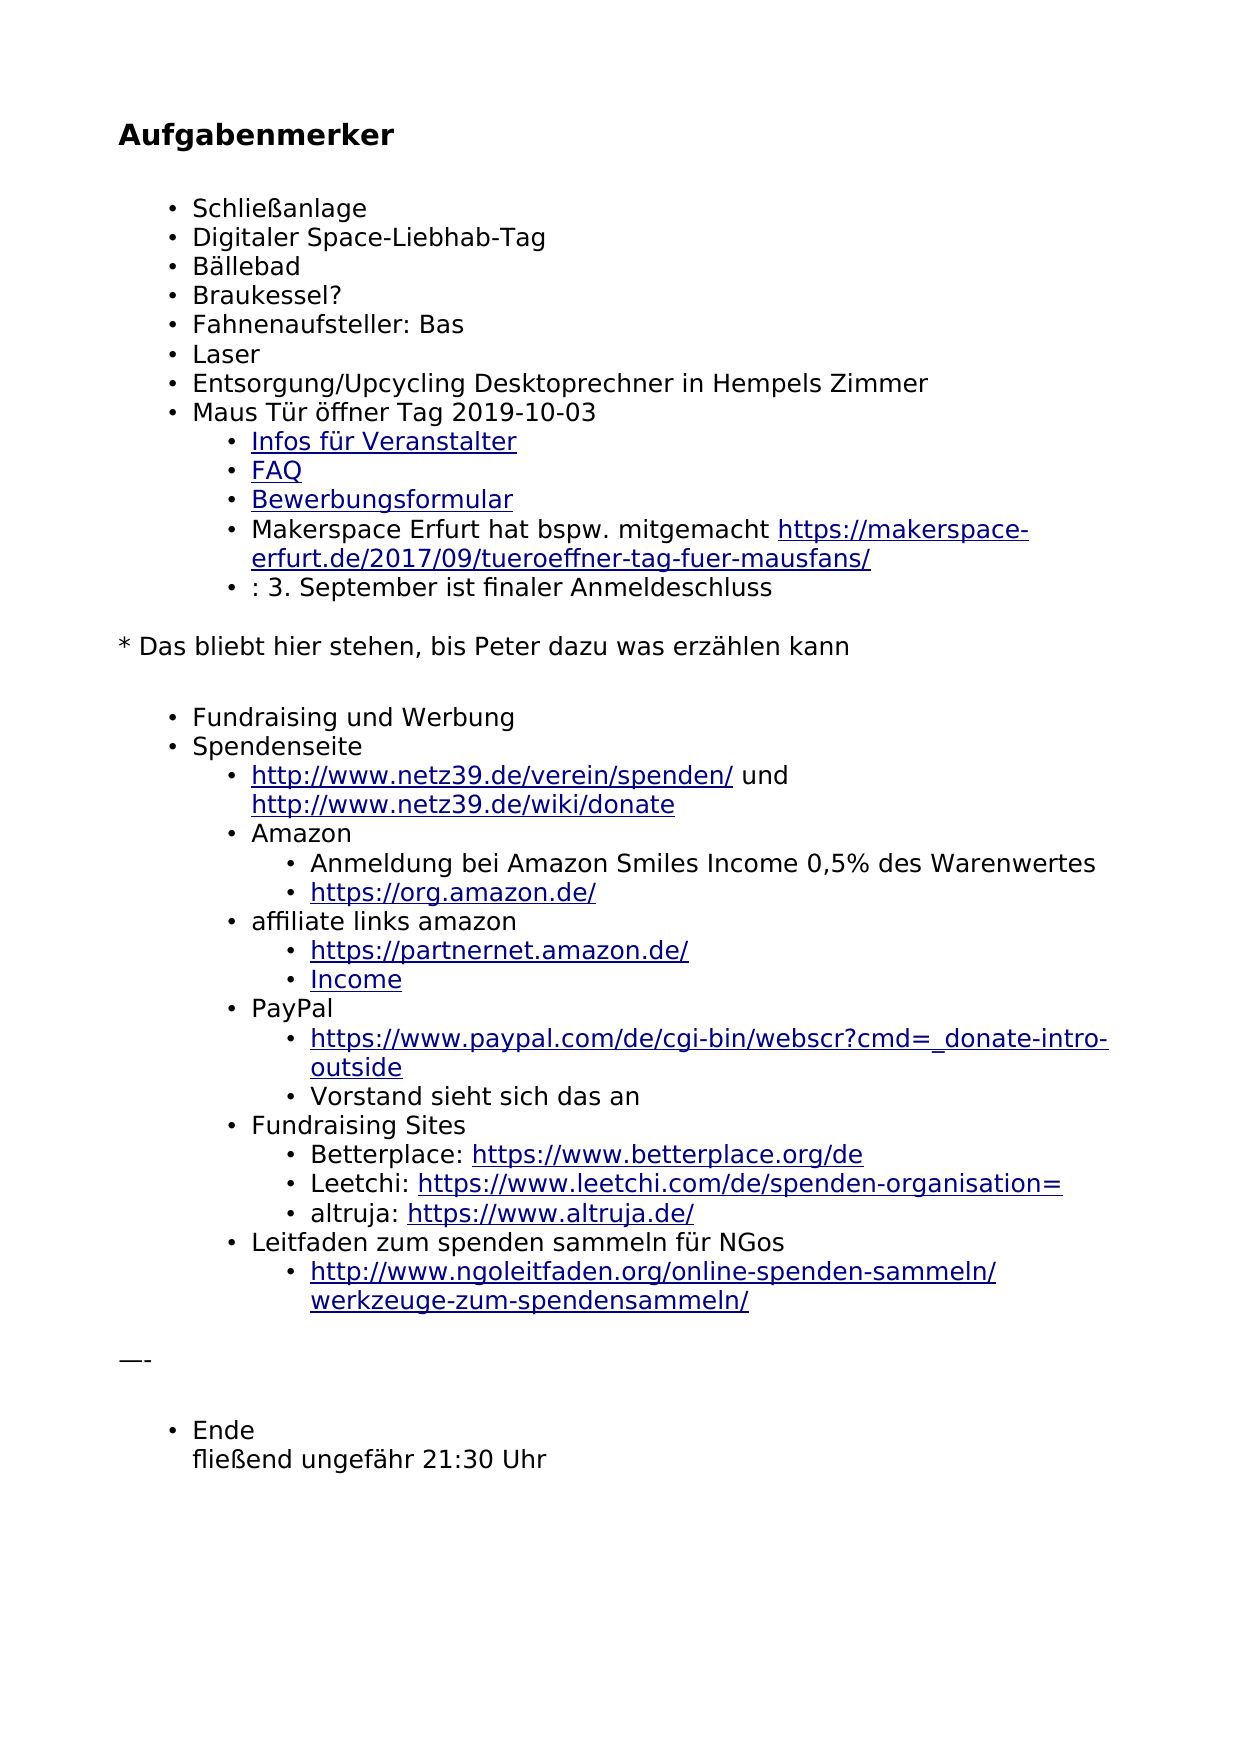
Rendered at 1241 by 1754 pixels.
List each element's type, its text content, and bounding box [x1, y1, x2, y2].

text —- [118, 1345, 1122, 1374]
list Makerspace Erfurt hat bspw. mitgemacht https://makerspace-erfurt.de/2017/09/tueroeffner-tag-fuer-mausfans/ [236, 515, 1122, 573]
list Betterplace: https://www.betterplace.org/de [295, 1141, 1122, 1170]
subtitle Aufgabenmerker [118, 118, 1122, 152]
list : 3. September ist finaler Anmeldeschluss [236, 573, 1122, 602]
text * Das bliebt hier stehen, bis Peter dazu was erzählen kann [118, 632, 1122, 661]
list Leitfaden zum spenden sammeln für NGos [236, 1228, 1122, 1257]
list Laser [177, 340, 1122, 369]
list http://www.netz39.de/verein/spenden/ und http://www.netz39.de/wiki/donate [236, 761, 1122, 820]
list Income [295, 966, 1122, 995]
list Infos für Veranstalter [236, 427, 1122, 457]
list fließend ungefähr 21:30 Uhr [177, 1445, 1122, 1474]
list https://www.paypal.com/de/cgi-bin/webscr?cmd=_donate-intro-outside [295, 1024, 1122, 1082]
list Bällebad [177, 252, 1122, 282]
list https://partnernet.amazon.de/ [295, 936, 1122, 966]
list Amazon [236, 820, 1122, 849]
list http://www.ngoleitfaden.org/online-spenden-sammeln/werkzeuge-zum-spendensammeln/ [295, 1257, 1122, 1316]
list PayPal [236, 995, 1122, 1024]
list Leetchi: https://www.leetchi.com/de/spenden-organisation= [295, 1170, 1122, 1199]
list Fahnenaufsteller: Bas [177, 311, 1122, 340]
list Bewerbungsformular [236, 486, 1122, 515]
list FAQ [236, 457, 1122, 486]
list altruja: https://www.altruja.de/ [295, 1199, 1122, 1228]
list Fundraising und Werbung [177, 703, 1122, 732]
list Entsorgung/Upcycling Desktoprechner in Hempels Zimmer [177, 369, 1122, 398]
list Schließanlage [177, 194, 1122, 223]
list Anmeldung bei Amazon Smiles Income 0,5% des Warenwertes [295, 849, 1122, 878]
list Vorstand sieht sich das an [295, 1082, 1122, 1111]
list Digitaler Space-Liebhab-Tag [177, 223, 1122, 252]
list Fundraising Sites [236, 1111, 1122, 1141]
list Ende [177, 1416, 1122, 1445]
list Spendenseite [177, 732, 1122, 761]
list affiliate links amazon [236, 907, 1122, 936]
list Braukessel? [177, 282, 1122, 311]
list https://org.amazon.de/ [295, 878, 1122, 907]
list Maus Tür öffner Tag 2019-10-03 [177, 398, 1122, 427]
